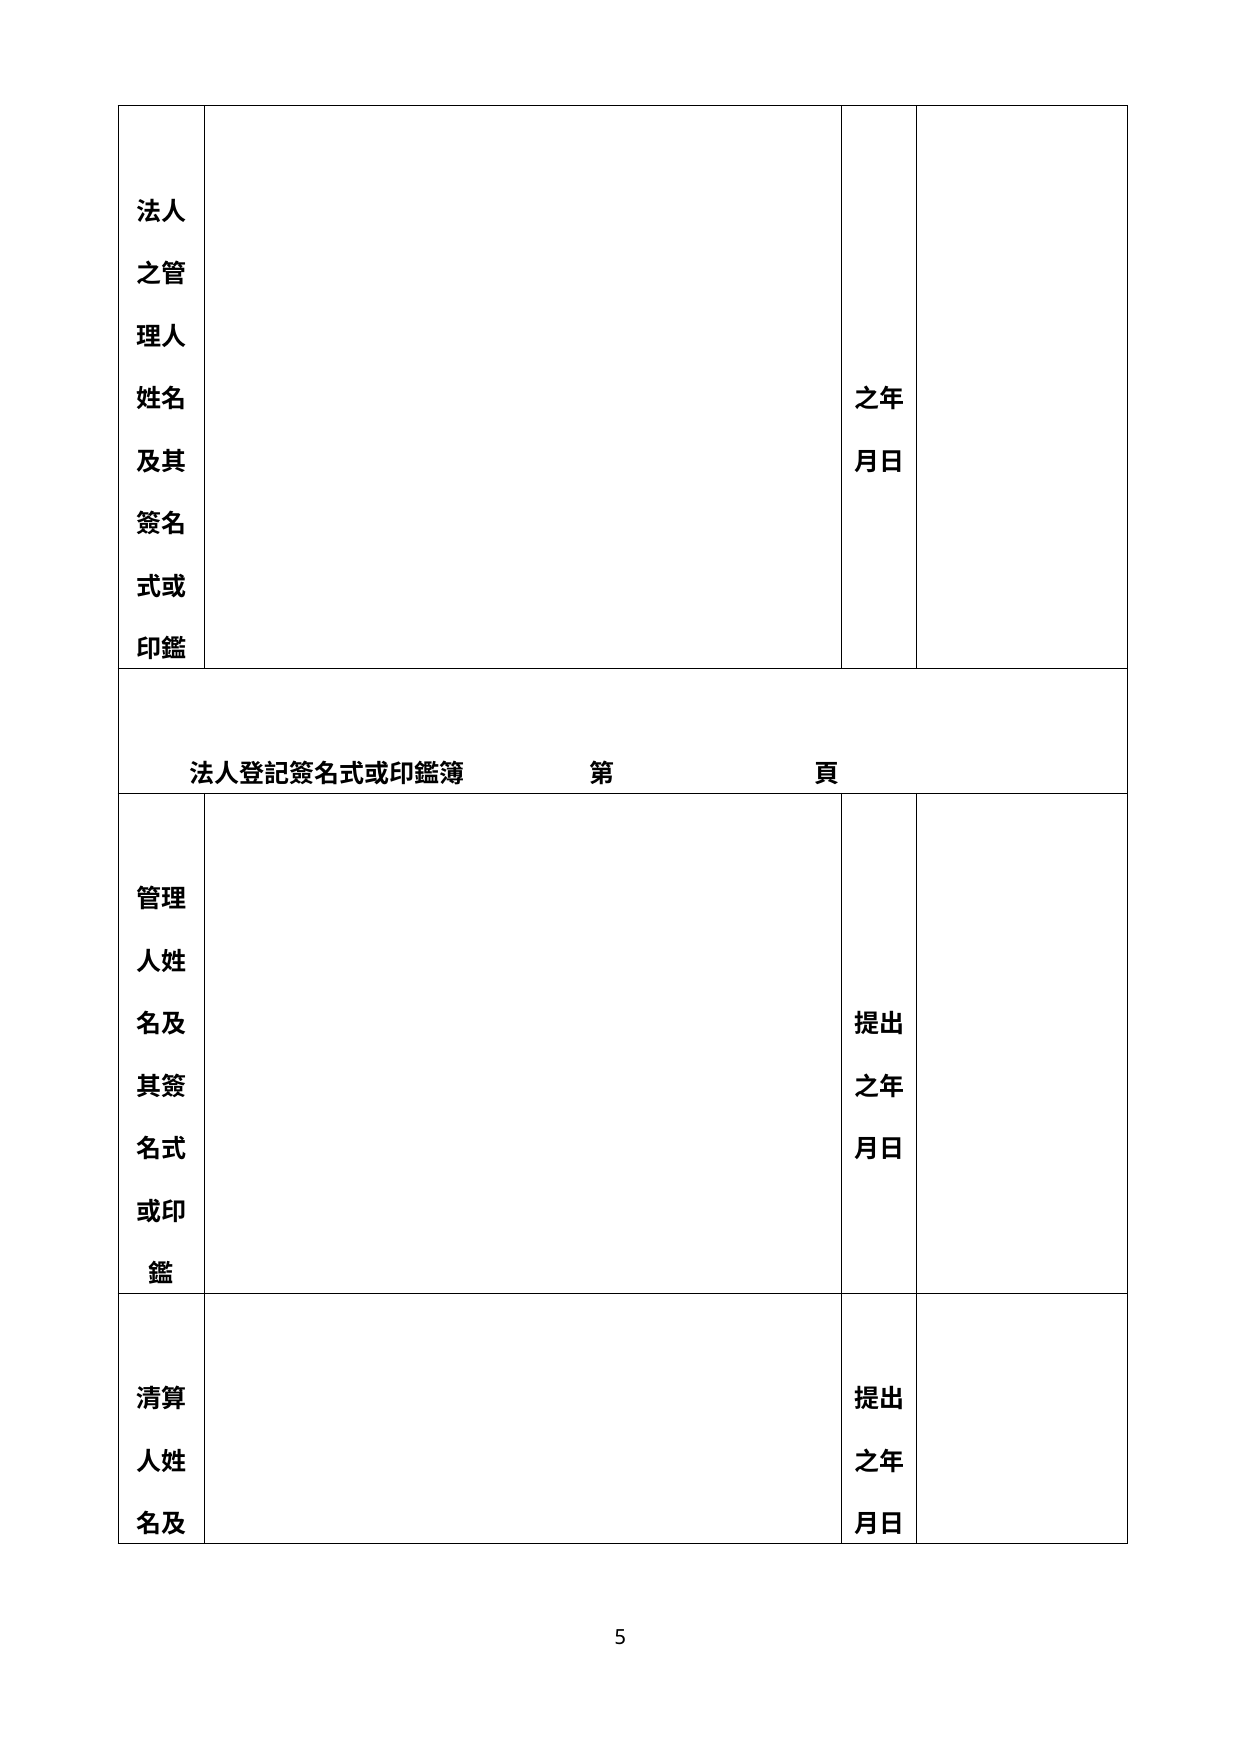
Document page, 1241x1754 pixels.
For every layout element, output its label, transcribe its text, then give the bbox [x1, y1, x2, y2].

table_cell [917, 1294, 1127, 1543]
table_cell 清算人姓名及 [119, 1294, 204, 1543]
table_cell [917, 794, 1127, 1293]
table_cell 法人登記簽名式或印鑑簿 第 頁 [119, 669, 1127, 793]
table_cell 法人之管理人姓名及其簽名式或印鑑 [119, 106, 204, 668]
table_cell 提出之年月日 [842, 1294, 916, 1543]
table_cell [205, 106, 841, 668]
table_cell [205, 794, 841, 1293]
table_cell 之年月日 [842, 106, 916, 668]
table_cell [205, 1294, 841, 1543]
table_cell 提出之年月日 [842, 794, 916, 1293]
table_cell 管理人姓名及其簽名式或印鑑 [119, 794, 204, 1293]
table_cell [917, 106, 1127, 668]
